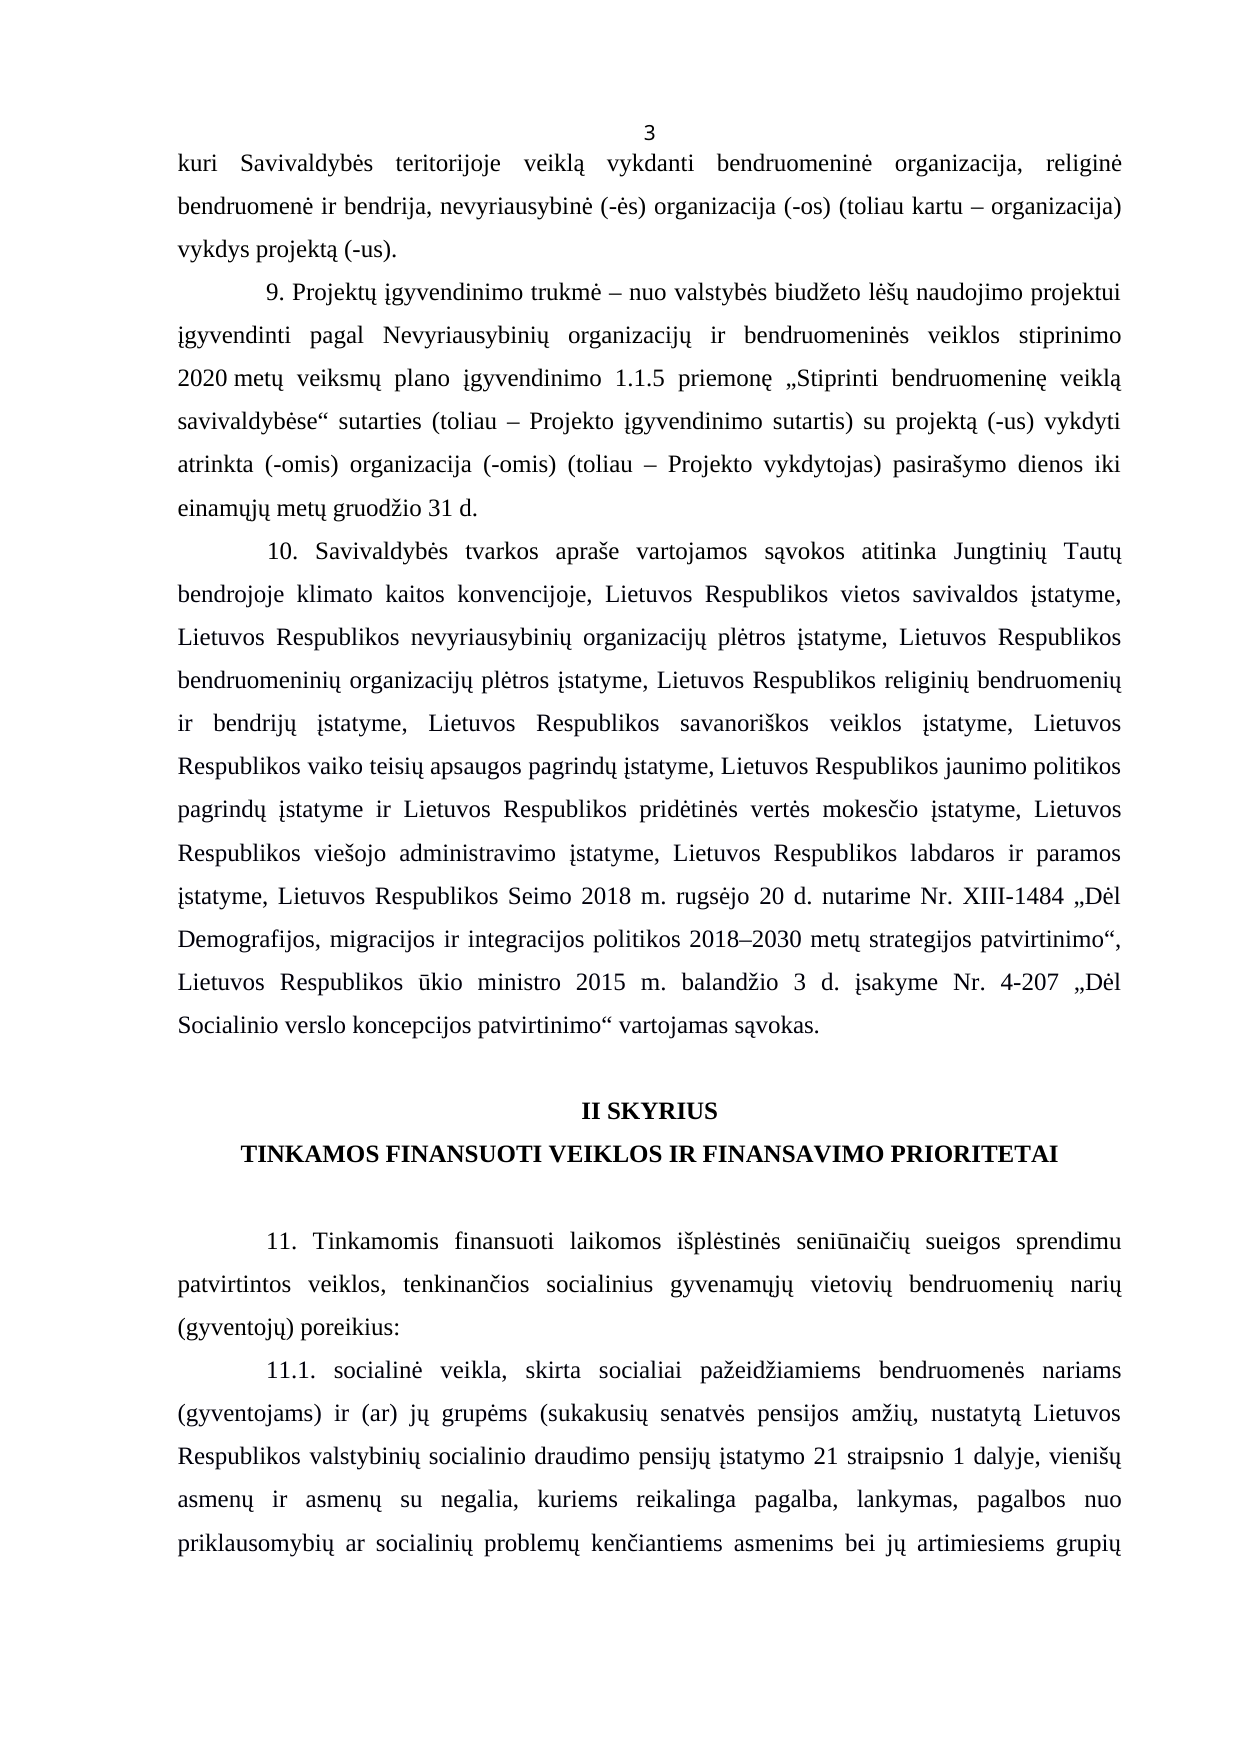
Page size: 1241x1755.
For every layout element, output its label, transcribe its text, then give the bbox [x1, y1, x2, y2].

text 9. Projektų įgyvendinimo trukmė – nuo valstybės biudžeto lėšų naudojimo projektui įgyvendinti pagal Nevyriausybinių organizacijų ir bendruomeninės veiklos stiprinimo 2020 metų veiksmų plano įgyvendinimo 1.1.5 priemonę „Stiprinti bendruomeninę veiklą savivaldybėse“ sutarties (toliau – Projekto įgyvendinimo sutartis) su projektą (-us) vykdyti atrinkta (-omis) organizacija (-omis) (toliau – Projekto vykdytojas) pasirašymo dienos iki einamųjų metų gruodžio 31 d. [177, 277, 1122, 521]
text 11. Tinkamomis finansuoti laikomos išplėstinės seniūnaičių sueigos sprendimu patvirtintos veiklos, tenkinančios socialinius gyvenamųjų vietovių bendruomenių narių (gyventojų) poreikius: [177, 1226, 1122, 1341]
text kuri Savivaldybės teritorijoje veiklą vykdanti bendruomeninė organizacija, religinė bendruomenė ir bendrija, nevyriausybinė (-ės) organizacija (-os) (toliau kartu – organizacija) vykdys projektą (-us). [177, 148, 1122, 263]
text 10. Savivaldybės tvarkos apraše vartojamos sąvokos atitinka Jungtinių Tautų bendrojoje klimato kaitos konvencijoje, Lietuvos Respublikos vietos savivaldos įstatyme, Lietuvos Respublikos nevyriausybinių organizacijų plėtros įstatyme, Lietuvos Respublikos bendruomeninių organizacijų plėtros įstatyme, Lietuvos Respublikos religinių bendruomenių ir bendrijų įstatyme, Lietuvos Respublikos savanoriškos veiklos įstatyme, Lietuvos Respublikos vaiko teisių apsaugos pagrindų įstatyme, Lietuvos Respublikos jaunimo politikos pagrindų įstatyme ir Lietuvos Respublikos pridėtinės vertės mokesčio įstatyme, Lietuvos Respublikos viešojo administravimo įstatyme, Lietuvos Respublikos labdaros ir paramos įstatyme, Lietuvos Respublikos Seimo 2018 m. rugsėjo 20 d. nutarime Nr. XIII-1484 „Dėl Demografijos, migracijos ir integracijos politikos 2018–2030 metų strategijos patvirtinimo“, Lietuvos Respublikos ūkio ministro 2015 m. balandžio 3 d. įsakyme Nr. 4-207 „Dėl Socialinio verslo koncepcijos patvirtinimo“ vartojamas sąvokas. [177, 536, 1122, 1039]
text 11.1. socialinė veikla, skirta socialiai pažeidžiamiems bendruomenės nariams (gyventojams) ir (ar) jų grupėms (sukakusių senatvės pensijos amžių, nustatytą Lietuvos Respublikos valstybinių socialinio draudimo pensijų įstatymo 21 straipsnio 1 dalyje, vienišų asmenų ir asmenų su negalia, kuriems reikalinga pagalba, lankymas, pagalbos nuo priklausomybių ar socialinių problemų kenčiantiems asmenims bei jų artimiesiems grupių [177, 1355, 1122, 1556]
text TINKAMOS FINANSUOTI VEIKLOS IR FINANSAVIMO PRIORITETAI [177, 1139, 1122, 1168]
text II SKYRIUS [177, 1096, 1122, 1125]
